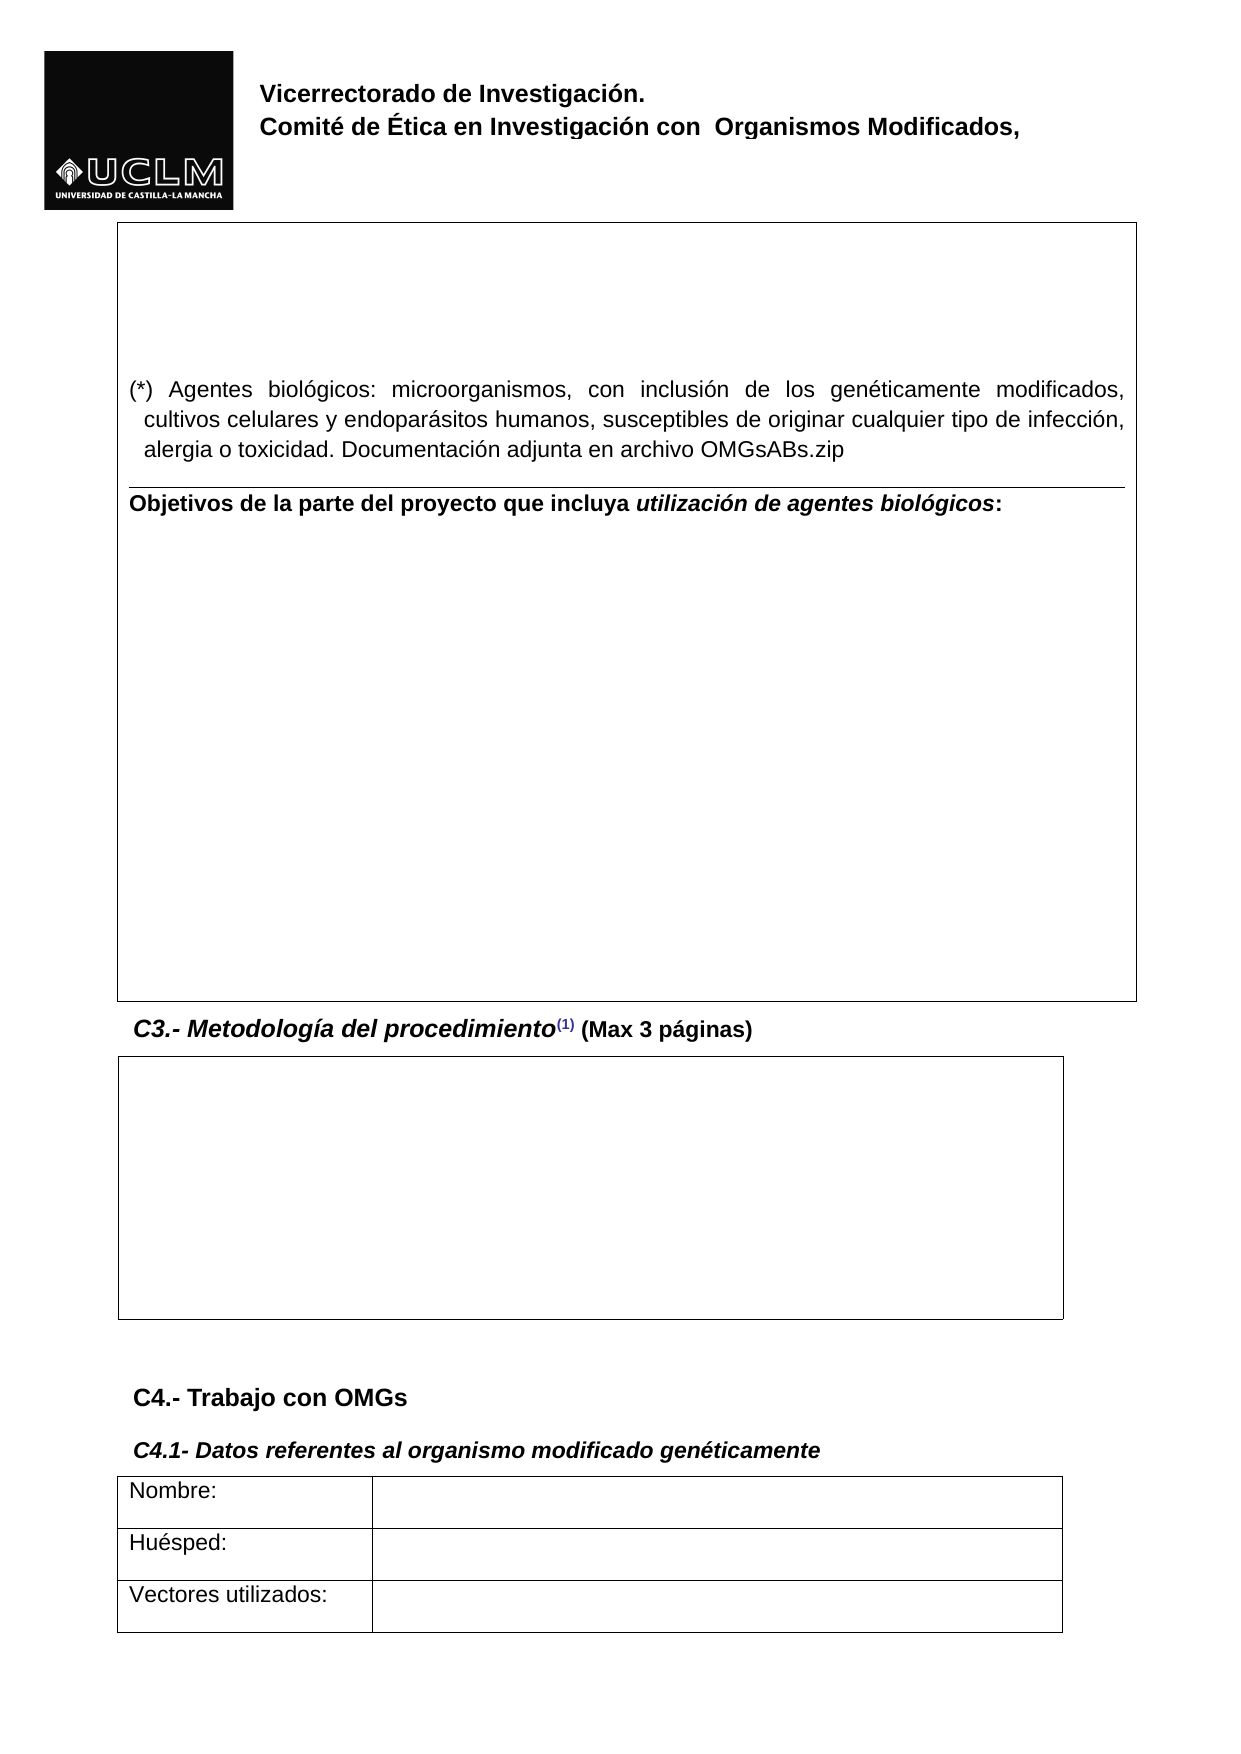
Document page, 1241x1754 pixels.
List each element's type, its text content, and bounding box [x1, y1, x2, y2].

table_cell Vectores utilizados: [118, 1581, 372, 1632]
subtitle C3.- Metodología del procedimiento(1) (Max 3 páginas) [133, 1014, 1122, 1043]
table_header [373, 1477, 1062, 1528]
table_header Nombre: [118, 1477, 372, 1528]
table_cell [373, 1529, 1062, 1580]
table_cell Huésped: [118, 1529, 372, 1580]
subtitle C4.- Trabajo con OMGs [133, 1383, 1122, 1412]
table_header [119, 1057, 1063, 1318]
table_cell [373, 1581, 1062, 1632]
table_cell (*) Agentes biológicos: microorganismos, con inclusión de los genéticamente modificados, cultivos celulares y endoparásitos humanos, susceptibles de originar cualquier tipo de infección, alergia o toxicidad. Documentación adjunta en archivo OMGsABs.zip Objetivos de la parte del proyecto que incluya utilización de agentes biológicos: [118, 223, 1136, 1001]
subtitle C4.1- Datos referentes al organismo modificado genéticamente [133, 1437, 1122, 1463]
